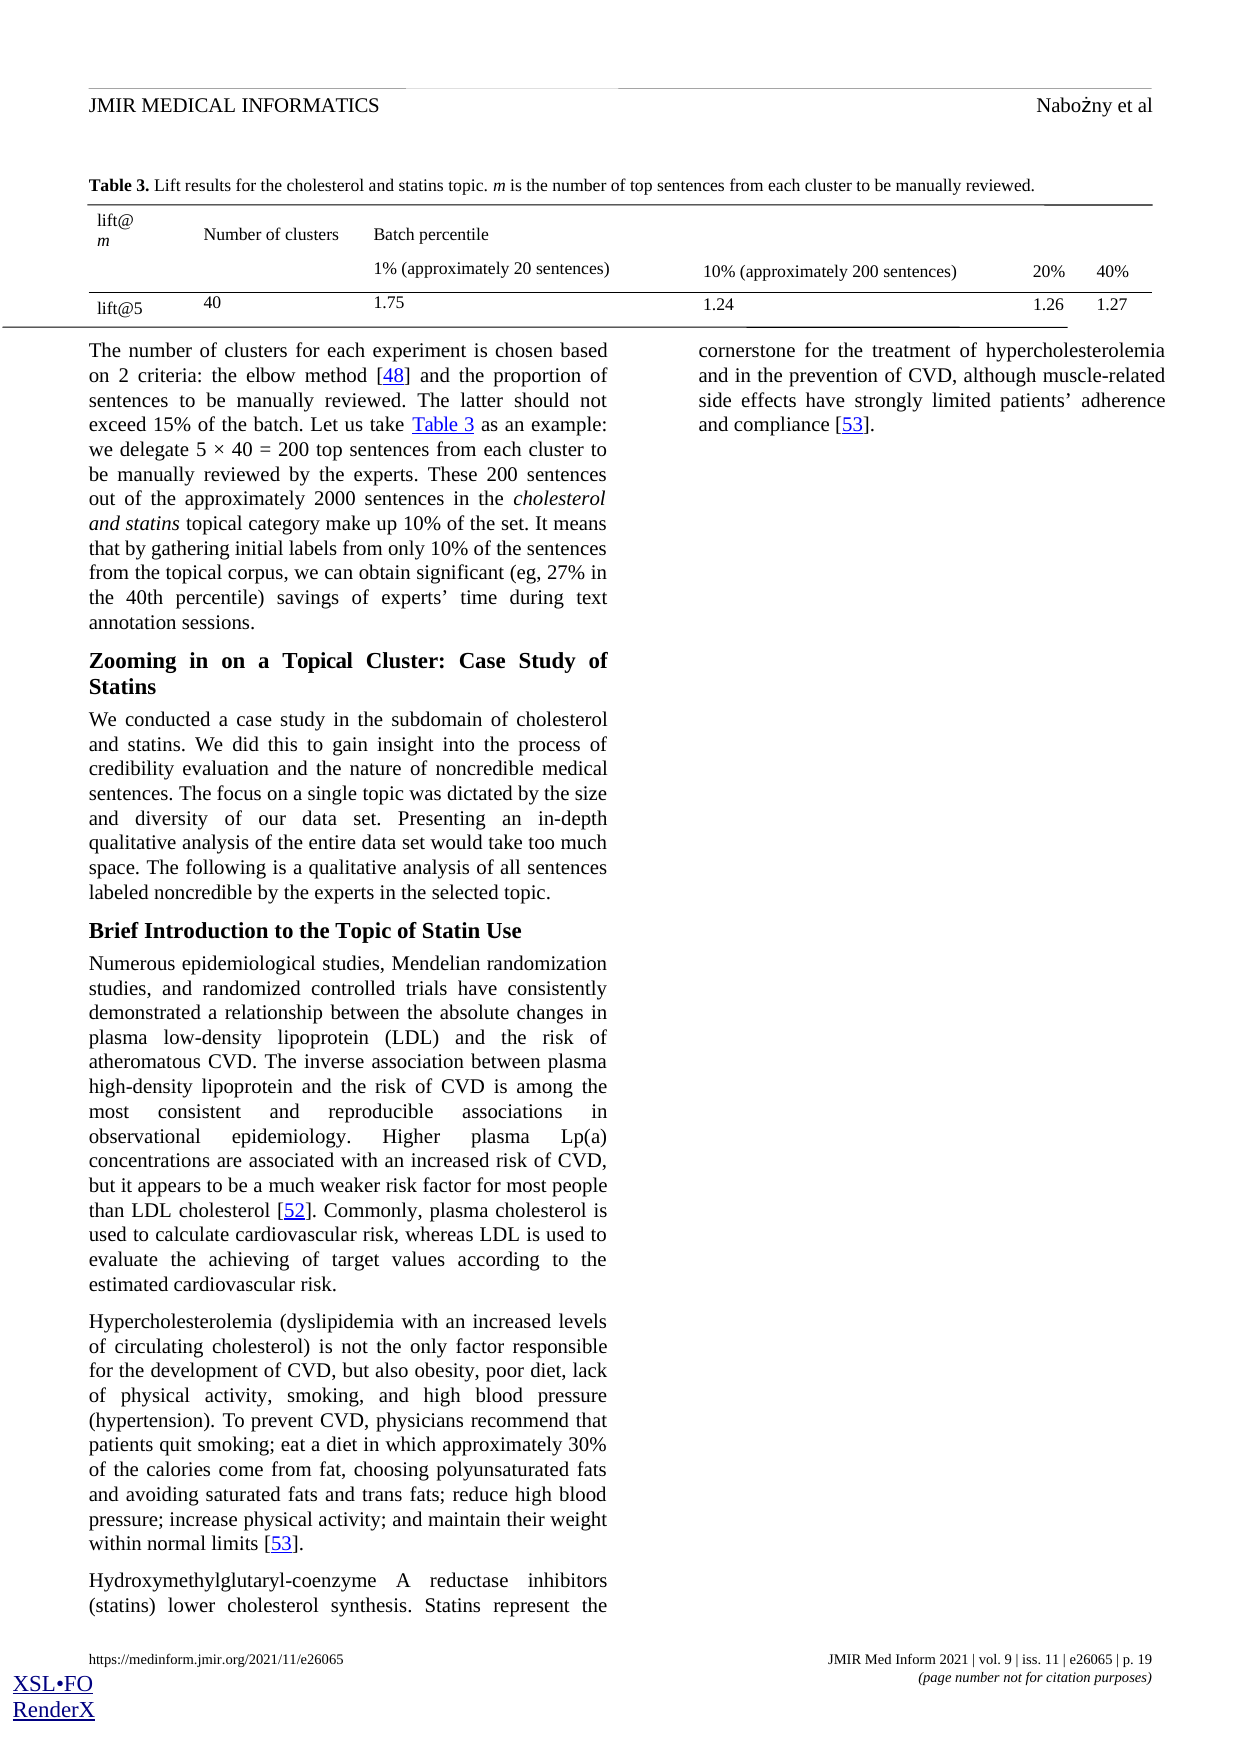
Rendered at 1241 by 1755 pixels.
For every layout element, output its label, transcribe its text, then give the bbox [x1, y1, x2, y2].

text 20% [961, 260, 1065, 281]
text cornerstone for the treatment of hypercholesterolemia and in the prevention of CVD, although muscle-related side effects have strongly limited patients’ adherence and compliance [53]. [698, 338, 1166, 436]
text 1% (approximately 20 sentences) [373, 258, 610, 278]
text The number of clusters for each experiment is chosen based on 2 criteria: the elbow method [48] and the proportion of sentences to be manually reviewed. The latter should not exceed 15% of the batch. Let us take Table 3 as an example: we delegate 5 × 40 = 200 top sentences from each cluster to be manually reviewed by the experts. These 200 sentences out of the approximately 2000 sentences in the cholesterol and statins topical category make up 10% of the set. It means that by gathering initial labels from only 10% of the sentences from the topical corpus, we can obtain significant (eg, 27% in the 40th percentile) savings of experts’ time during text annotation sessions. [88, 338, 608, 634]
text Numerous epidemiological studies, Mendelian randomization studies, and randomized controlled trials have consistently demonstrated a relationship between the absolute changes in plasma low-density lipoprotein (LDL) and the risk of atheromatous CVD. The inverse association between plasma high-density lipoprotein and the risk of CVD is among the most consistent and reproducible associations in observational epidemiology. Higher plasma Lp(a) concentrations are associated with an increased risk of CVD, but it appears to be a much weaker risk factor for most people than LDL cholesterol [52]. Commonly, plasma cholesterol is used to calculate cardiovascular risk, whereas LDL is used to evaluate the achieving of target values according to the estimated cardiovascular risk. [88, 951, 608, 1296]
text Number of clusters [203, 224, 339, 244]
text Hypercholesterolemia (dyslipidemia with an increased levels of circulating cholesterol) is not the only factor responsible for the development of CVD, but also obesity, poor diet, lack of physical activity, smoking, and high blood pressure (hypertension). To prevent CVD, physicians recommend that patients quit smoking; eat a diet in which approximately 30% of the calories come from fat, choosing polyunsaturated fats and avoiding saturated fats and trans fats; reduce high blood pressure; increase physical activity; and maintain their weight within normal limits [53]. [88, 1309, 608, 1555]
text 1.75 [373, 293, 610, 312]
subtitle Zooming in on a Topical Cluster: Case Study of Statins [88, 647, 608, 699]
text 1.27 [1096, 294, 1166, 314]
text lift@5 [97, 297, 147, 318]
text 1.24 [703, 294, 957, 314]
text 10% (approximately 200 sentences) [703, 260, 957, 281]
text lift@m [97, 210, 147, 250]
text We conducted a case study in the subdomain of cholesterol and statins. We did this to gain insight into the process of credibility evaluation and the nature of noncredible medical sentences. The focus on a single topic was dictated by the size and diversity of our data set. Presenting an in-depth qualitative analysis of the entire data set would take too much space. The following is a qualitative analysis of all sentences labeled noncredible by the experts in the selected topic. [88, 707, 608, 904]
text Hydroxymethylglutaryl-coenzyme A reductase inhibitors (statins) lower cholesterol synthesis. Statins represent the [88, 1568, 608, 1617]
text Batch percentile [373, 224, 610, 244]
text 40 [203, 293, 339, 312]
text 1.26 [961, 294, 1064, 314]
text 40% [1096, 260, 1166, 281]
text Table 3. Lift results for the cholesterol and statins topic. m is the number of top sentences from each cluster to be manually reviewed. [88, 175, 1166, 195]
subtitle Brief Introduction to the Topic of Statin Use [88, 917, 608, 943]
